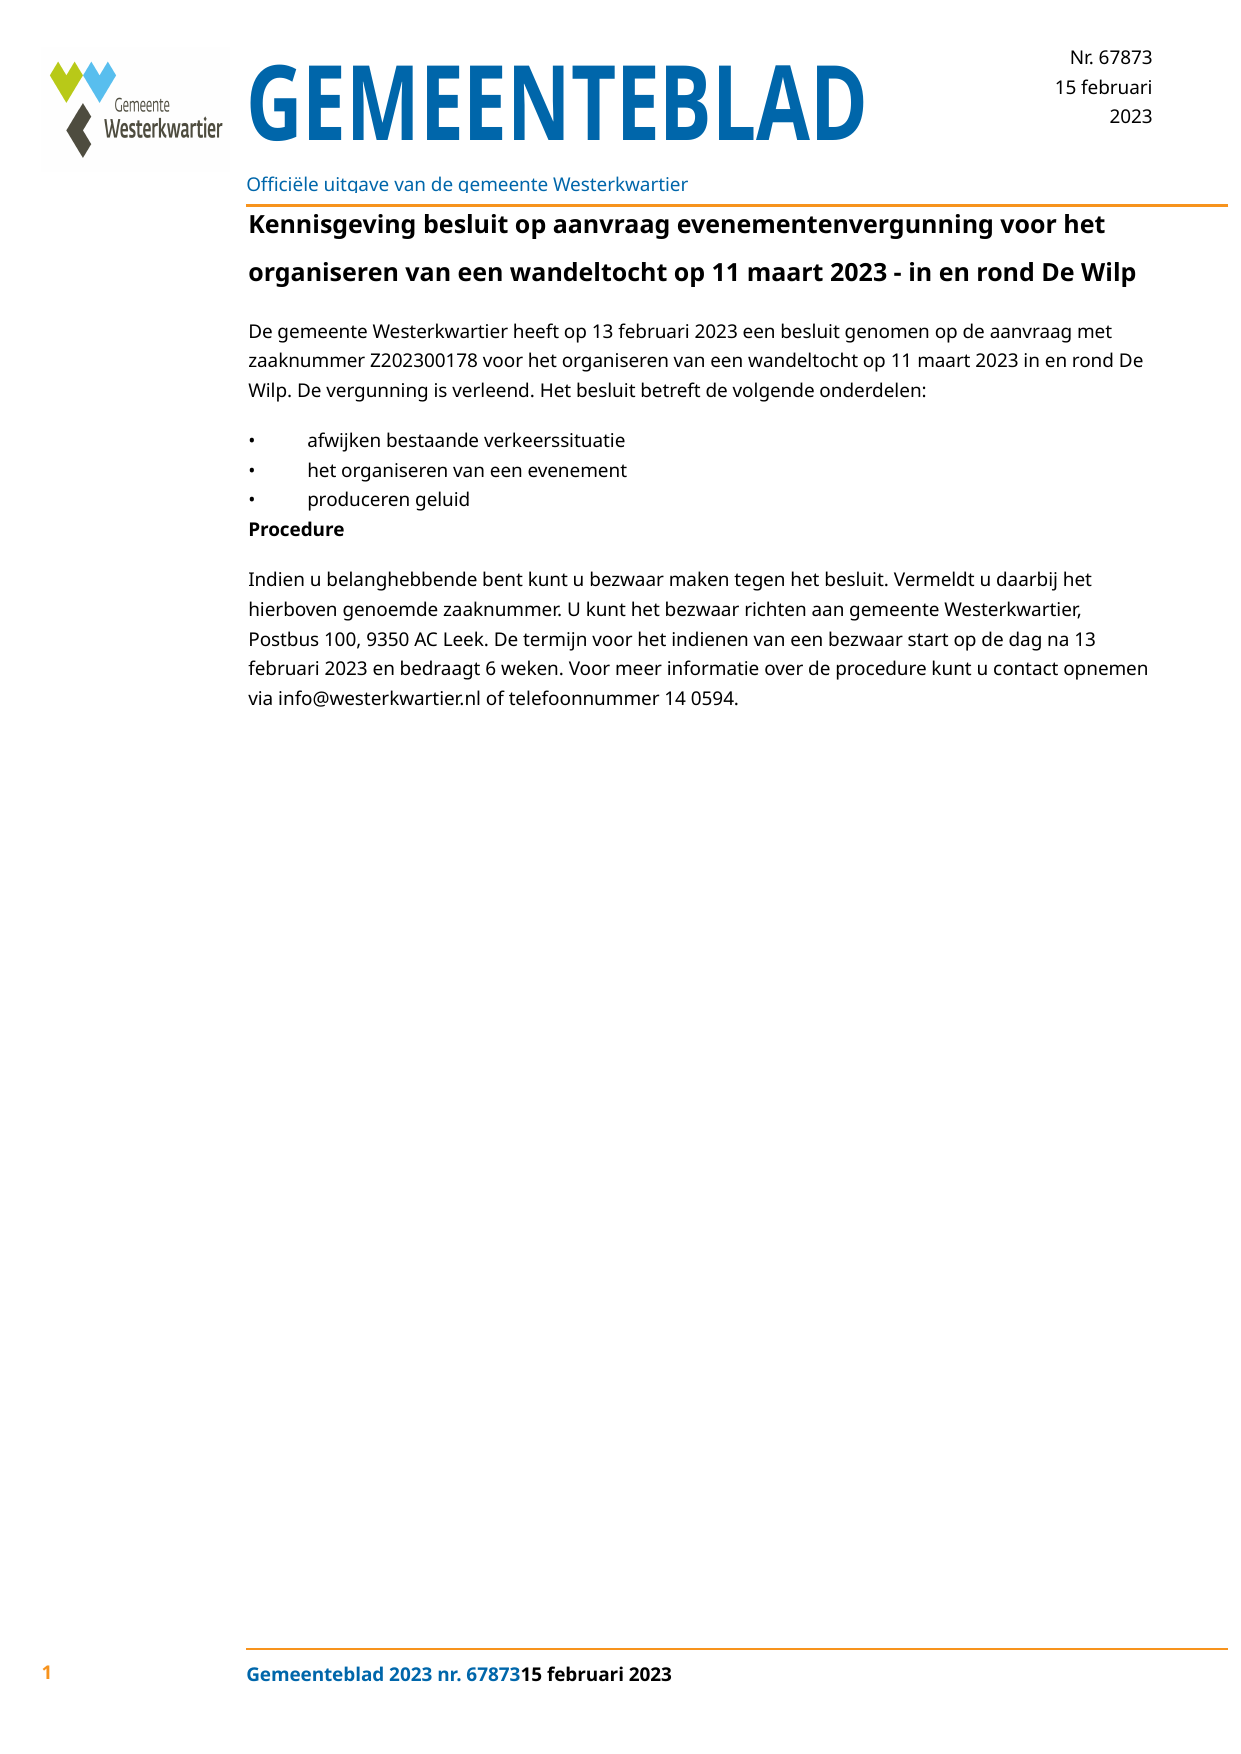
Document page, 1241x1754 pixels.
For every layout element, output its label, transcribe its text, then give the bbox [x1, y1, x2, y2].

text Procedure [248, 516, 1152, 542]
text Indien u belanghebbende bent kunt u bezwaar maken tegen het besluit. Vermeldt u daarbij het hierboven genoemde zaaknummer. U kunt het bezwaar richten aan gemeente Westerkwartier, Postbus 100, 9350 AC Leek. De termijn voor het indienen van een bezwaar start op de dag na 13 februari 2023 en bedraagt 6 weken. Voor meer informatie over de procedure kunt u contact opnemen via info@westerkwartier.nl of telefoonnummer 14 0594. [248, 567, 1152, 711]
list het organiseren van een evenement [248, 457, 1152, 483]
text De gemeente Westerkwartier heeft op 13 februari 2023 een besluit genomen op de aanvraag met zaaknummer Z202300178 voor het organiseren van een wandeltocht op 11 maart 2023 in en rond De Wilp. De vergunning is verleend. Het besluit betreft de volgende onderdelen: [248, 318, 1152, 403]
picture [41, 47, 231, 172]
list afwijken bestaande verkeerssituatie [248, 427, 1152, 453]
text Kennisgeving besluit op aanvraag evenementenvergunning voor het organiseren van een wandeltocht op 11 maart 2023 - in en rond De Wilp [248, 207, 1152, 288]
list produceren geluid [248, 487, 1152, 512]
